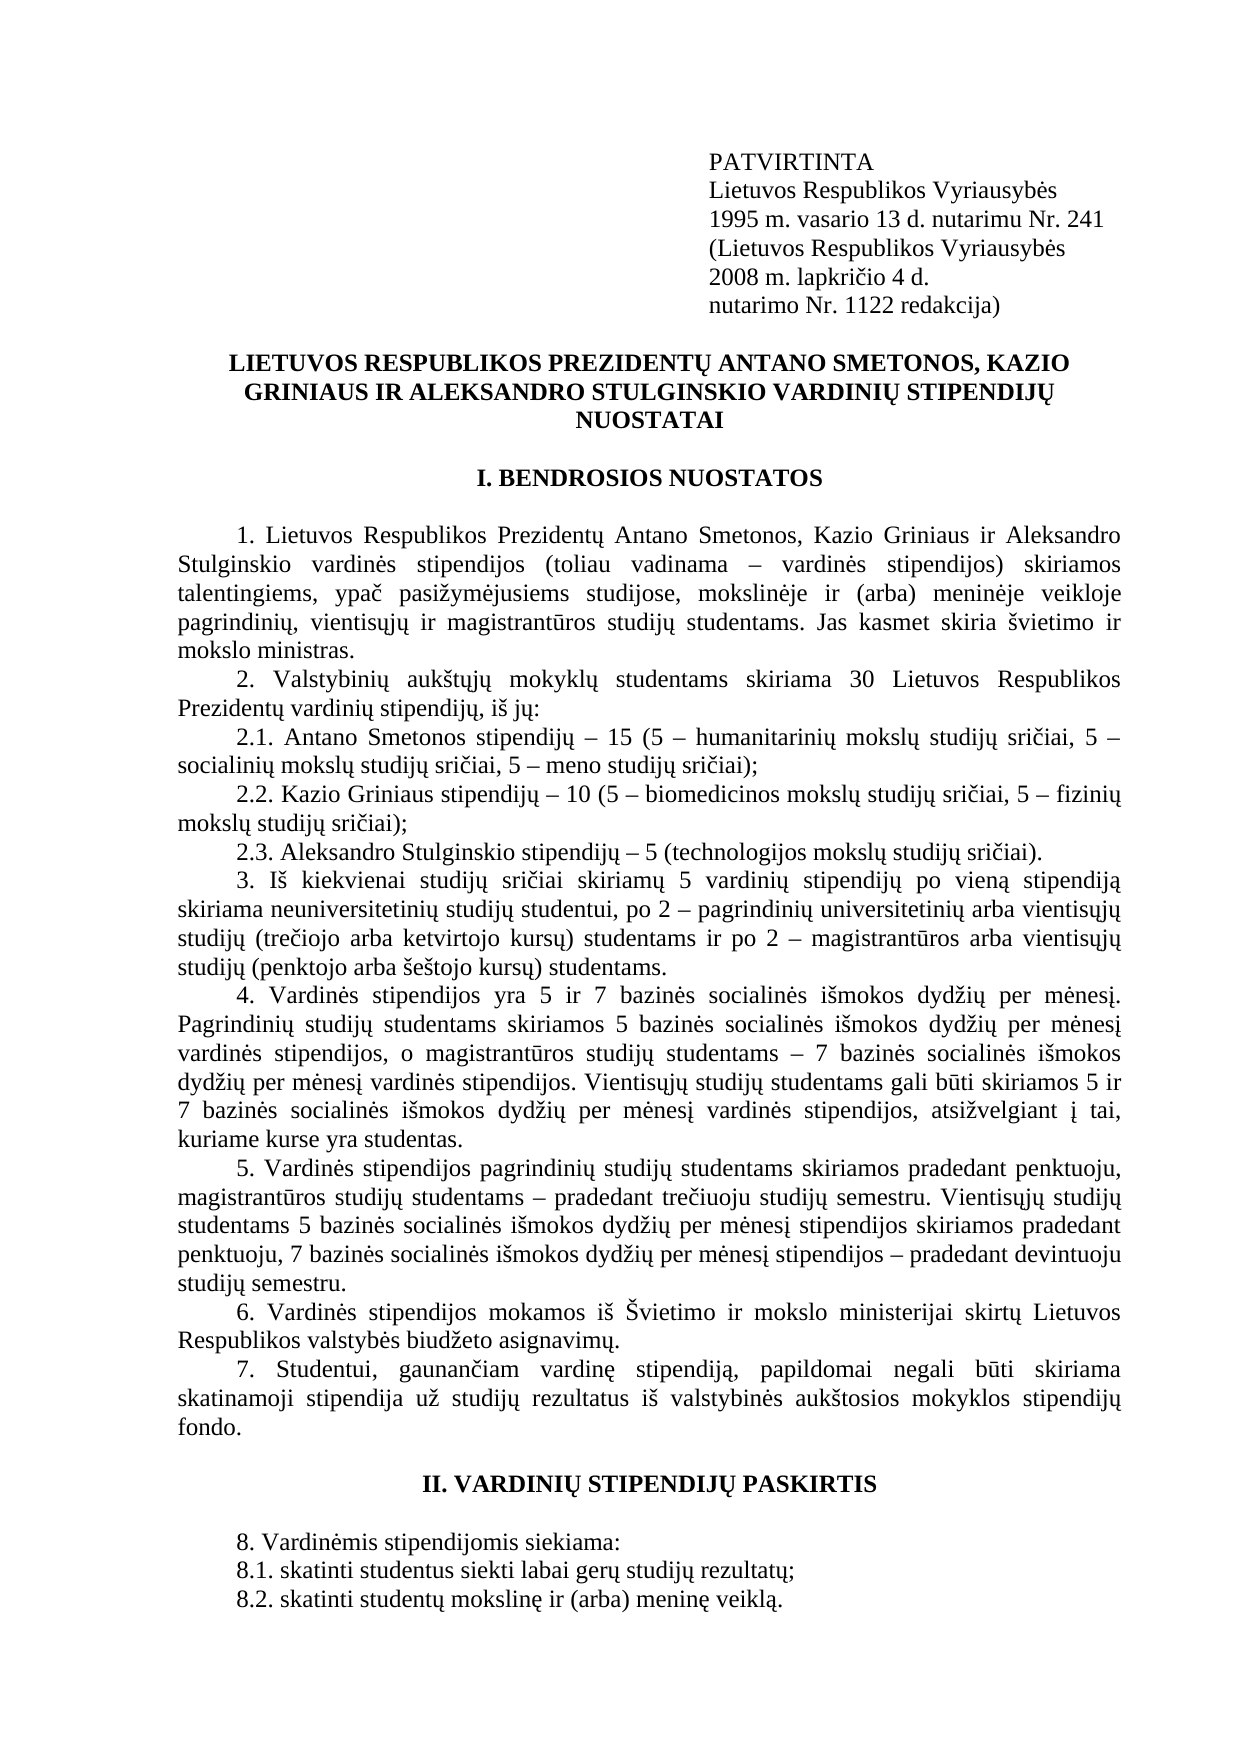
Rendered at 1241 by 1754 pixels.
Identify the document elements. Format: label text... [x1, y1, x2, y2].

text 2. Valstybinių aukštųjų mokyklų studentams skiriama 30 Lietuvos Respublikos Prezidentų vardinių stipendijų, iš jų: [177, 664, 1122, 722]
text 6. Vardinės stipendijos mokamos iš Švietimo ir mokslo ministerijai skirtų Lietuvos Respublikos valstybės biudžeto asignavimų. [177, 1297, 1122, 1354]
text 1995 m. vasario 13 d. nutarimu Nr. 241 [177, 204, 1122, 233]
text I. BENDROSIOS NUOSTATOS [177, 463, 1122, 492]
text 4. Vardinės stipendijos yra 5 ir 7 bazinės socialinės išmokos dydžių per mėnesį. Pagrindinių studijų studentams skiriamos 5 bazinės socialinės išmokos dydžių per mėnesį vardinės stipendijos, o magistrantūros studijų studentams – 7 bazinės socialinės išmokos dydžių per mėnesį vardinės stipendijos. Vientisųjų studijų studentams gali būti skiriamos 5 ir 7 bazinės socialinės išmokos dydžių per mėnesį vardinės stipendijos, atsižvelgiant į tai, kuriame kurse yra studentas. [177, 981, 1122, 1153]
text II. VARDINIŲ STIPENDIJŲ PASKIRTIS [177, 1469, 1122, 1498]
text 3. Iš kiekvienai studijų sričiai skiriamų 5 vardinių stipendijų po vieną stipendiją skiriama neuniversitetinių studijų studentui, po 2 – pagrindinių universitetinių arba vientisųjų studijų (trečiojo arba ketvirtojo kursų) studentams ir po 2 – magistrantūros arba vientisųjų studijų (penktojo arba šeštojo kursų) studentams. [177, 866, 1122, 981]
text 2.3. Aleksandro Stulginskio stipendijų – 5 (technologijos mokslų studijų sričiai). [177, 837, 1122, 866]
text nutarimo Nr. 1122 redakcija) [177, 291, 1122, 319]
text Patvirtinta [177, 147, 1122, 176]
text 2.1. Antano Smetonos stipendijų – 15 (5 – humanitarinių mokslų studijų sričiai, 5 – socialinių mokslų studijų sričiai, 5 – meno studijų sričiai); [177, 722, 1122, 779]
text 5. Vardinės stipendijos pagrindinių studijų studentams skiriamos pradedant penktuoju, magistrantūros studijų studentams – pradedant trečiuoju studijų semestru. Vientisųjų studijų studentams 5 bazinės socialinės išmokos dydžių per mėnesį stipendijos skiriamos pradedant penktuoju, 7 bazinės socialinės išmokos dydžių per mėnesį stipendijos – pradedant devintuoju studijų semestru. [177, 1153, 1122, 1297]
text 8.1. skatinti studentus siekti labai gerų studijų rezultatų; [177, 1556, 1122, 1584]
text 8. Vardinėmis stipendijomis siekiama: [177, 1527, 1122, 1556]
text (Lietuvos Respublikos Vyriausybės [177, 233, 1122, 262]
text 7. Studentui, gaunančiam vardinę stipendiją, papildomai negali būti skiriama skatinamoji stipendija už studijų rezultatus iš valstybinės aukštosios mokyklos stipendijų fondo. [177, 1354, 1122, 1441]
text 1. Lietuvos Respublikos Prezidentų Antano Smetonos, Kazio Griniaus ir Aleksandro Stulginskio vardinės stipendijos (toliau vadinama – vardinės stipendijos) skiriamos talentingiems, ypač pasižymėjusiems studijose, mokslinėje ir (arba) meninėje veikloje pagrindinių, vientisųjų ir magistrantūros studijų studentams. Jas kasmet skiria švietimo ir mokslo ministras. [177, 521, 1122, 664]
text 2008 m. lapkričio 4 d. [177, 262, 1122, 291]
text 8.2. skatinti studentų mokslinę ir (arba) meninę veiklą. [177, 1584, 1122, 1613]
text Lietuvos Respublikos Vyriausybės [177, 176, 1122, 204]
text LIETUVOS RESPUBLIKOS PREZIDENTŲ ANTANO SMETONOS, KAZIO GRINIAUS IR ALEKSANDRO STULGINSKIO VARDINIŲ STIPENDIJŲ NUOSTATAI [177, 348, 1122, 434]
text 2.2. Kazio Griniaus stipendijų – 10 (5 – biomedicinos mokslų studijų sričiai, 5 – fizinių mokslų studijų sričiai); [177, 779, 1122, 837]
